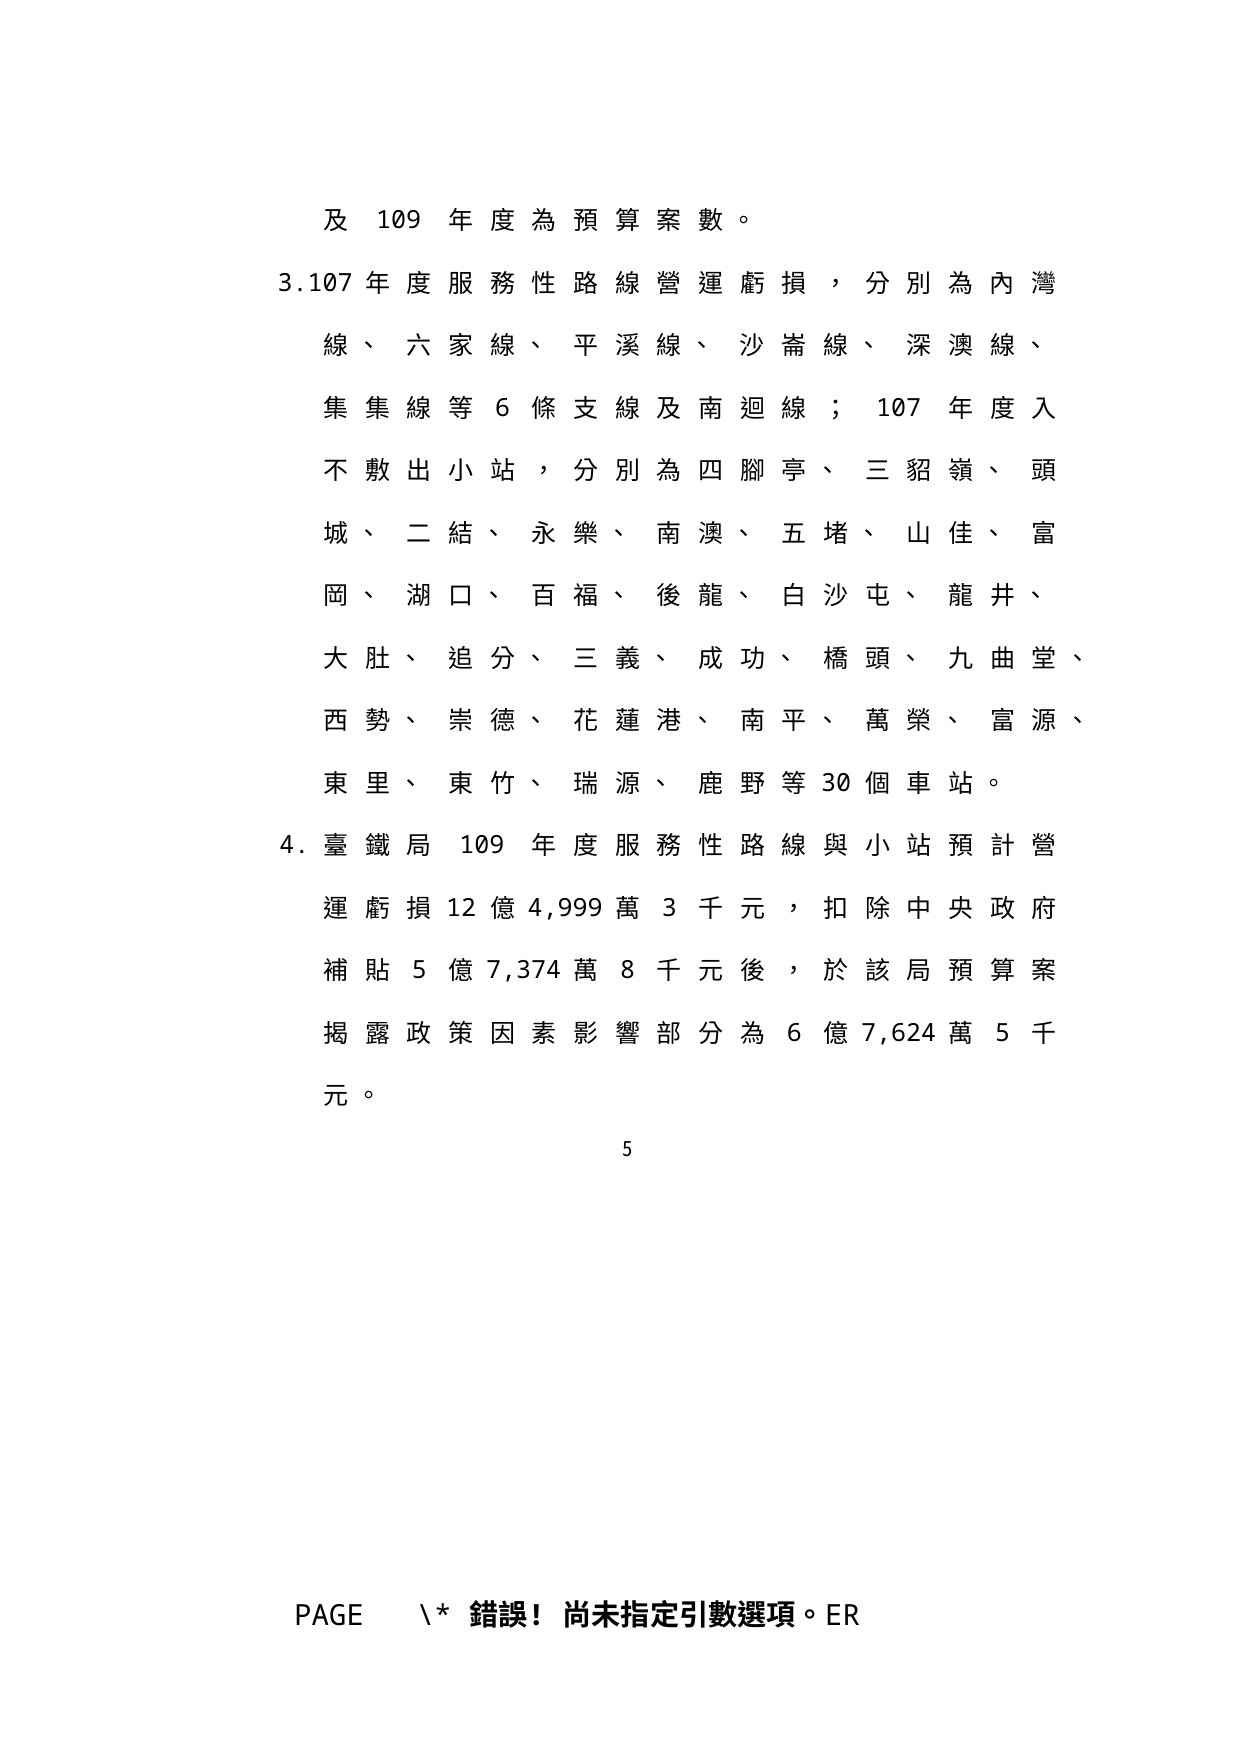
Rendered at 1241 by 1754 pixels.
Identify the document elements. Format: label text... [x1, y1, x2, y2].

text 4.臺鐵局109年度服務性路線與小站預計營運虧損12億4,999萬3千元，扣除中央政府補貼5億7,374萬8千元後，於該局預算案揭露政策因素影響部分為6億7,624萬5千元。 [261, 802, 1065, 1115]
text 3.107年度服務性路線營運虧損，分別為內灣線、六家線、平溪線、沙崙線、深澳線、集集線等6條支線及南迴線；107年度入不敷出小站，分別為四腳亭、三貂嶺、頭城、二結、永樂、南澳、五堵、山佳、富岡、湖口、百福、後龍、白沙屯、龍井、大肚、追分、三義、成功、橋頭、九曲堂、西勢、崇德、花蓮港、南平、萬榮、富源、東里、東竹、瑞源、鹿野等30個車站。 [261, 240, 1065, 802]
text 及109年度為預算案數。 [261, 177, 1065, 240]
